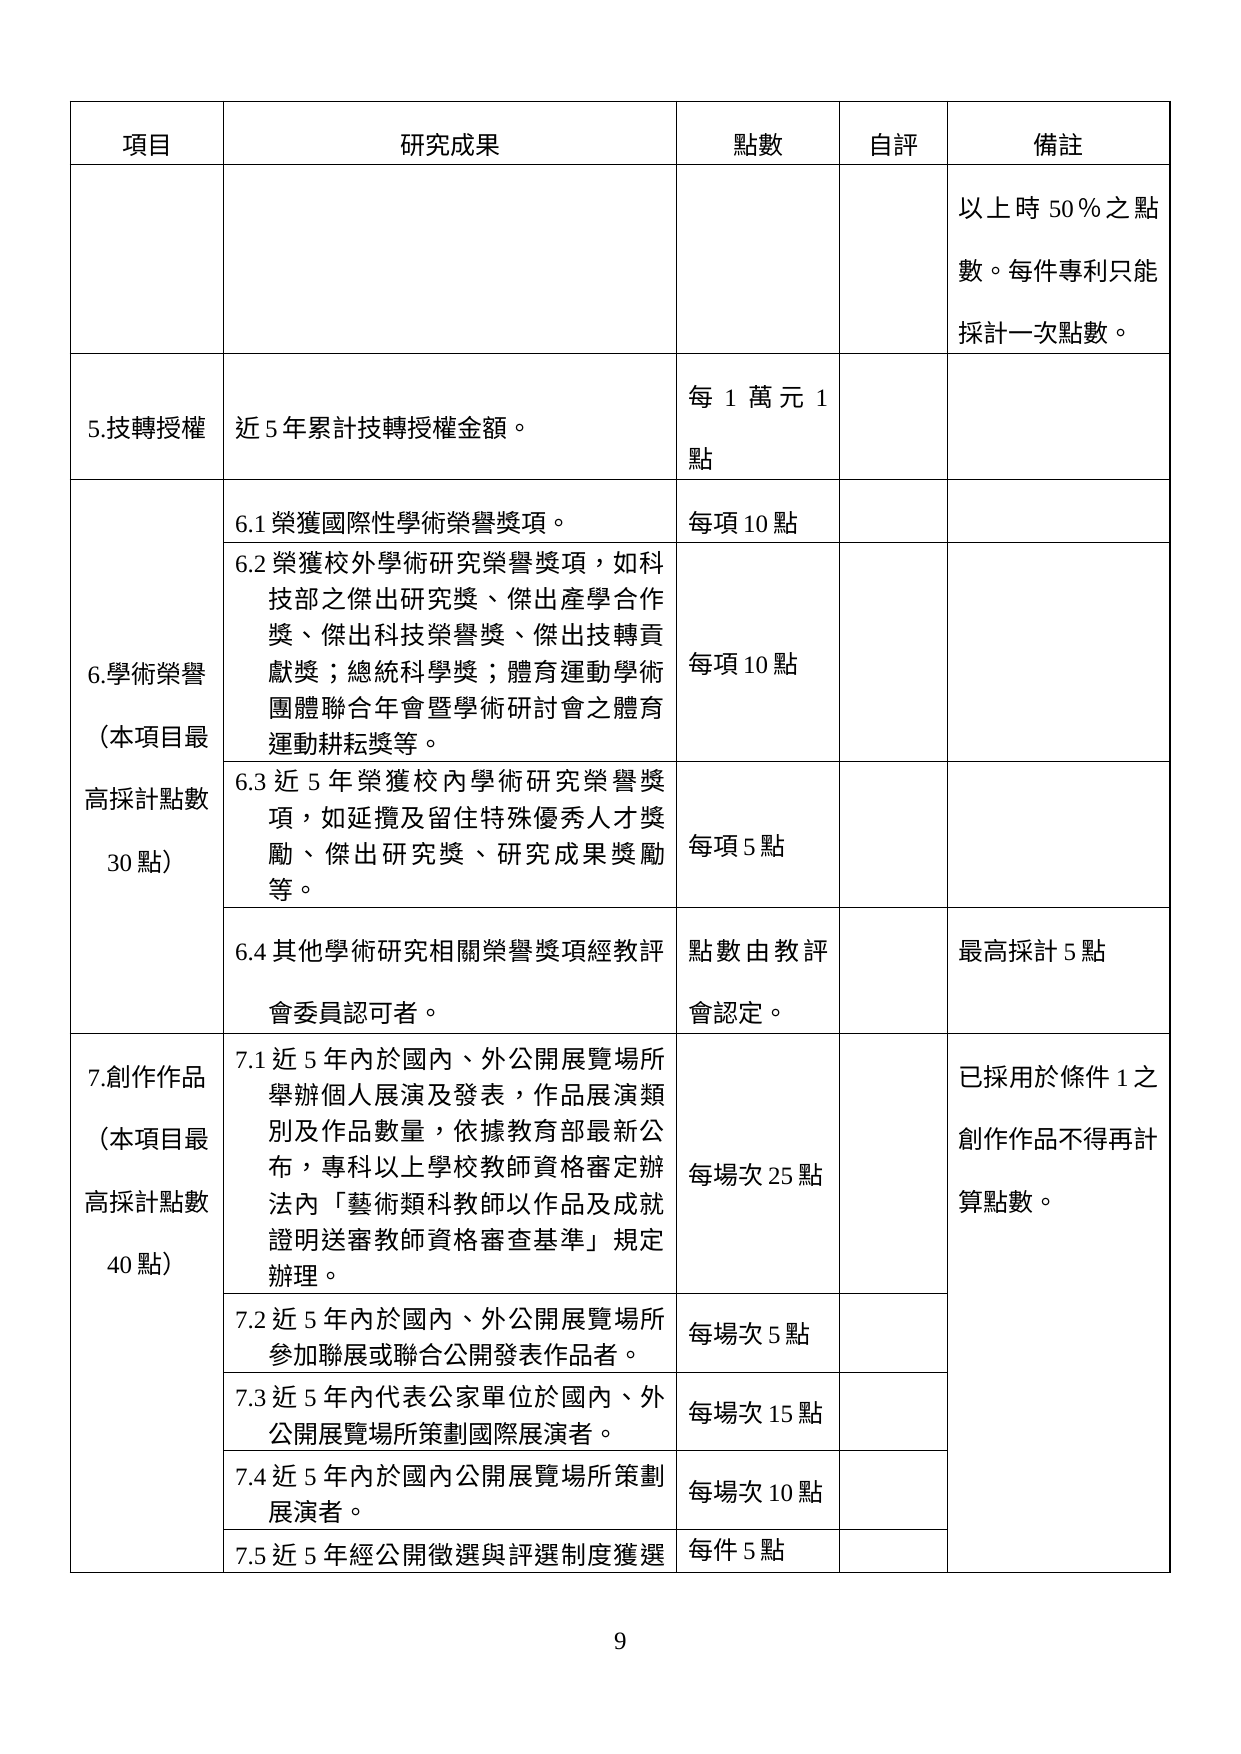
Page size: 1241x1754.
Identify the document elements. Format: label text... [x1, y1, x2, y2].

table_cell [840, 908, 947, 1033]
table_cell [948, 354, 1169, 479]
table_cell 7.5近5年經公開徵選與評選制度獲選 [224, 1530, 676, 1572]
table_cell 6.3近5年榮獲校內學術研究榮譽獎項，如延攬及留住特殊優秀人才獎勵、傑出研究獎、研究成果獎勵等。 [224, 762, 676, 907]
table_header 項目 [71, 102, 223, 164]
table_cell [840, 1451, 947, 1529]
table_cell 已採用於條件1之創作作品不得再計算點數。 [948, 1034, 1169, 1572]
table_cell [840, 762, 947, 907]
table_cell [840, 1034, 947, 1293]
table_cell 6.學術榮譽 （本項目最高採計點數30點） [71, 480, 223, 1033]
table_cell 7.4近5年內於國內公開展覽場所策劃展演者。 [224, 1451, 676, 1529]
table_cell 每1萬元1點 [677, 354, 839, 479]
table_cell 每場次15點 [677, 1373, 839, 1450]
table_cell 每項5點 [677, 762, 839, 907]
table_cell 每項10點 [677, 480, 839, 542]
table_cell [840, 543, 947, 761]
table_header 點數 [677, 102, 839, 164]
table_cell [948, 762, 1169, 907]
table_cell 6.2榮獲校外學術研究榮譽獎項，如科技部之傑出研究獎、傑出產學合作獎、傑出科技榮譽獎、傑出技轉貢獻獎；總統科學獎；體育運動學術團體聯合年會暨學術研討會之體育運動耕耘獎等。 [224, 543, 676, 761]
table_cell [840, 1373, 947, 1450]
table_cell [840, 480, 947, 542]
table_cell [840, 354, 947, 479]
table_cell 每場次25點 [677, 1034, 839, 1293]
table_cell 以上時50％之點數。每件專利只能採計一次點數。 [948, 165, 1169, 353]
table_cell [948, 543, 1169, 761]
table_cell 點數由教評會認定。 [677, 908, 839, 1033]
table_cell 每件5點 [677, 1530, 839, 1572]
table_cell [71, 165, 223, 353]
table_cell [840, 1294, 947, 1372]
table_cell 7.3近5年內代表公家單位於國內、外公開展覽場所策劃國際展演者。 [224, 1373, 676, 1450]
table_cell 近5年累計技轉授權金額。 [224, 354, 676, 479]
table_cell [840, 1530, 947, 1572]
table_header 自評 [840, 102, 947, 164]
table_cell 7.1近5年內於國內、外公開展覽場所舉辦個人展演及發表，作品展演類別及作品數量，依據教育部最新公布，專科以上學校教師資格審定辦法內「藝術類科教師以作品及成就證明送審教師資格審查基準」規定辦理。 [224, 1034, 676, 1293]
table_cell 每場次5點 [677, 1294, 839, 1372]
table_cell [224, 165, 676, 353]
table_header 備註 [948, 102, 1169, 164]
table_cell 6.1榮獲國際性學術榮譽獎項。 [224, 480, 676, 542]
table_cell 6.4其他學術研究相關榮譽獎項經教評會委員認可者。 [224, 908, 676, 1033]
table_header 研究成果 [224, 102, 676, 164]
table_cell 每項10點 [677, 543, 839, 761]
table_cell 5.技轉授權 [71, 354, 223, 479]
table_cell [840, 165, 947, 353]
table_cell 最高採計5點 [948, 908, 1169, 1033]
table_cell 7.創作作品 （本項目最高採計點數40點） [71, 1034, 223, 1572]
table_cell [948, 480, 1169, 542]
table_cell 每場次10點 [677, 1451, 839, 1529]
table_cell [677, 165, 839, 353]
table_cell 7.2近5年內於國內、外公開展覽場所參加聯展或聯合公開發表作品者。 [224, 1294, 676, 1372]
